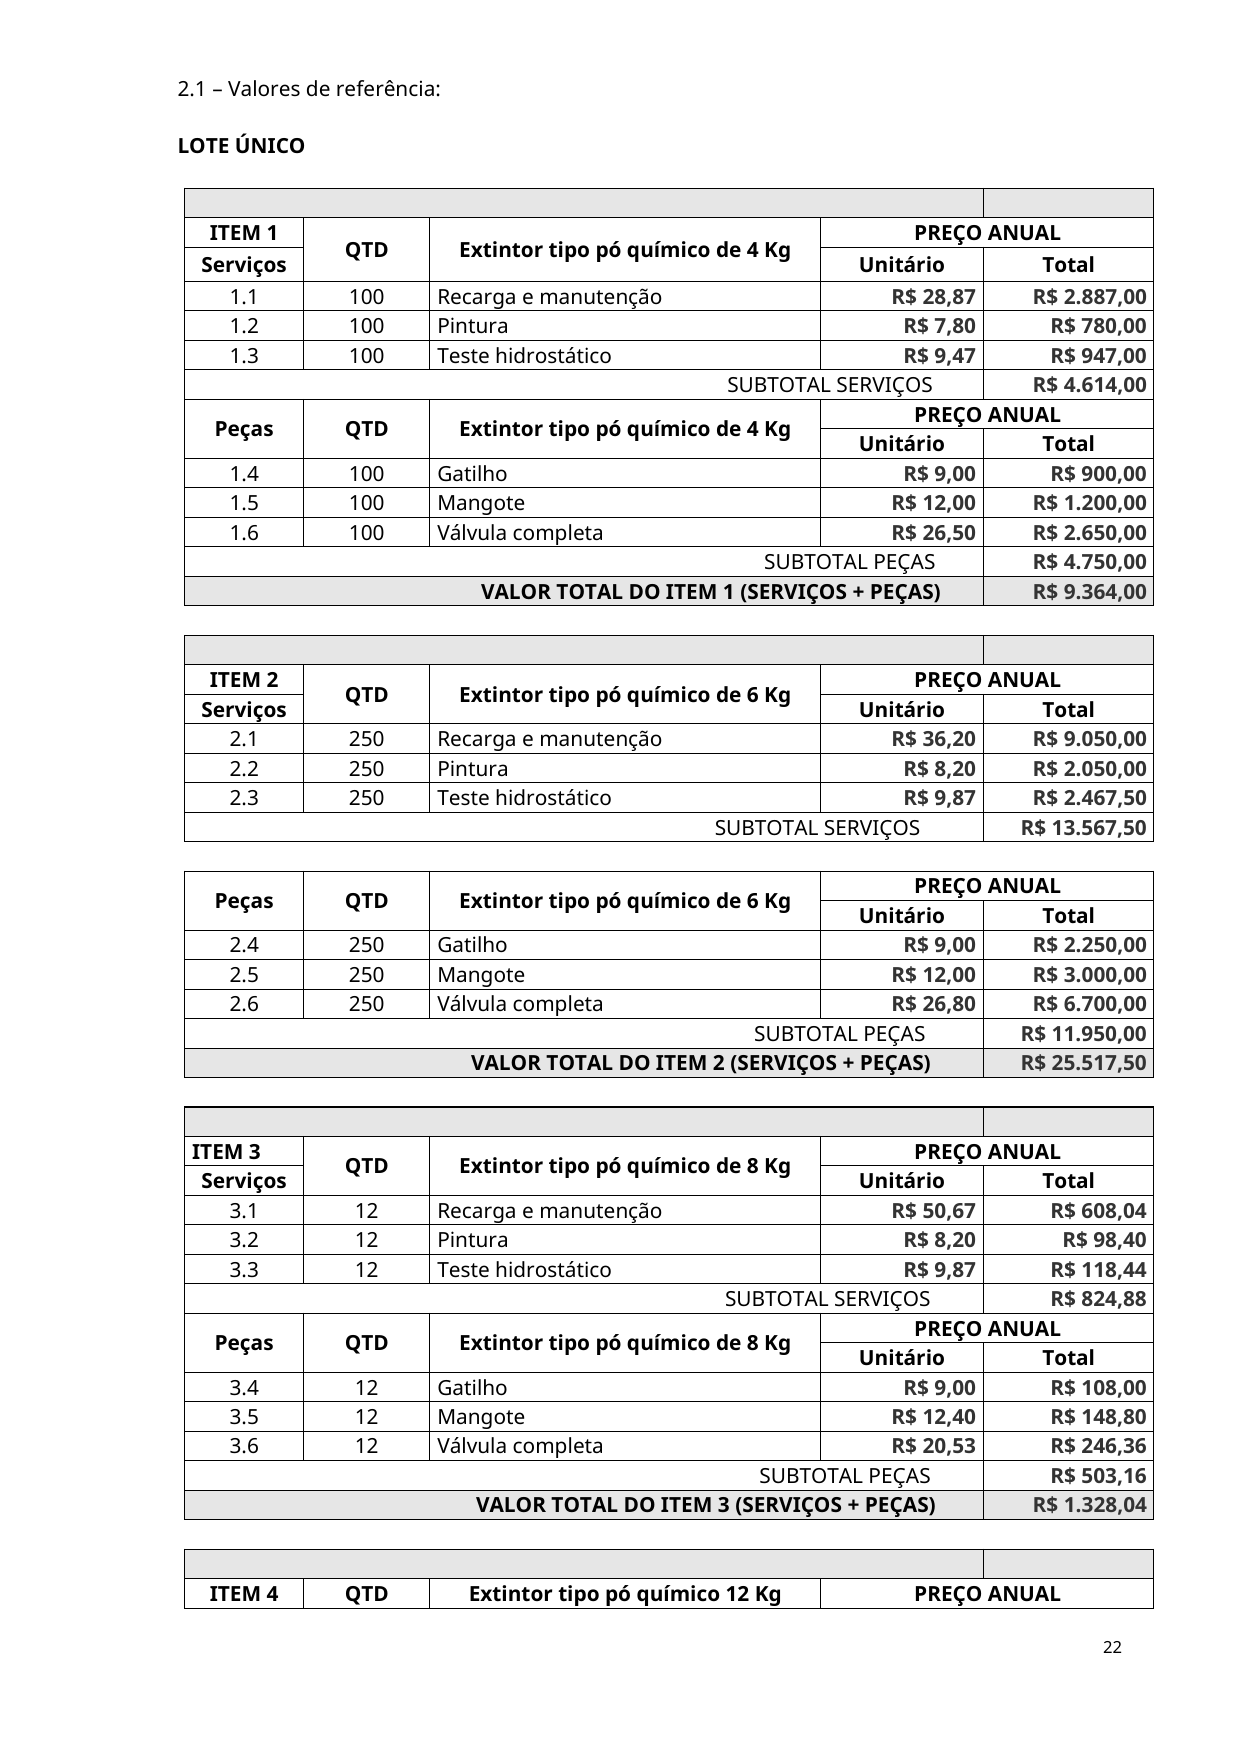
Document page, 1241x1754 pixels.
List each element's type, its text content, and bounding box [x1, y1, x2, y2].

table_cell 100 [304, 459, 429, 487]
table_cell R$ 9,87 [821, 783, 983, 812]
table_cell ITEM 2 [185, 665, 303, 694]
table_cell SUBTOTAL SERVIÇOS [185, 813, 983, 841]
table_cell SUBTOTAL SERVIÇOS [185, 1284, 983, 1313]
table_header [185, 1550, 983, 1578]
table_cell 250 [304, 754, 429, 782]
table_cell 1.1 [185, 282, 303, 310]
table_cell 100 [304, 518, 429, 546]
table_cell R$ 900,00 [984, 459, 1153, 487]
table_cell R$ 947,00 [984, 341, 1153, 369]
table_cell Teste hidrostático [430, 1255, 820, 1283]
table_cell PREÇO ANUAL [821, 1137, 1153, 1165]
table_cell 1.5 [185, 488, 303, 517]
table_cell 12 [304, 1432, 429, 1460]
table_cell Mangote [430, 488, 820, 517]
text 2.1 – Valores de referência: [177, 74, 1122, 102]
table_cell 2.2 [185, 754, 303, 782]
table_cell R$ 26,50 [821, 518, 983, 546]
table_cell 100 [304, 282, 429, 310]
table_cell Total [984, 695, 1153, 723]
table_cell Total [984, 429, 1153, 458]
table_cell Extintor tipo pó químico de 4 Kg [430, 400, 820, 458]
table_cell R$ 4.614,00 [984, 370, 1153, 399]
table_cell R$ 9.364,00 [984, 577, 1153, 605]
table_cell R$ 36,20 [821, 724, 983, 753]
table_header [984, 636, 1153, 664]
table_cell 250 [304, 931, 429, 959]
table_cell R$ 118,44 [984, 1255, 1153, 1283]
table_cell R$ 2.250,00 [984, 931, 1153, 959]
table_header [984, 1550, 1153, 1578]
table_cell PREÇO ANUAL [821, 1314, 1153, 1342]
table_cell Total [984, 1343, 1153, 1372]
table_cell Gatilho [430, 459, 820, 487]
table_cell 2.1 [185, 724, 303, 753]
table_cell Pintura [430, 1225, 820, 1254]
table_cell R$ 9,47 [821, 341, 983, 369]
table_cell R$ 824,88 [984, 1284, 1153, 1313]
table_cell Serviços [185, 248, 303, 281]
table_cell 3.2 [185, 1225, 303, 1254]
table_cell R$ 2.887,00 [984, 282, 1153, 310]
table_cell Total [984, 1166, 1153, 1195]
table_cell Unitário [821, 429, 983, 458]
table_cell R$ 1.328,04 [984, 1491, 1153, 1519]
table_cell 250 [304, 724, 429, 753]
table_cell Serviços [185, 695, 303, 723]
table_cell R$ 9,00 [821, 459, 983, 487]
table_cell QTD [304, 218, 429, 281]
table_cell Unitário [821, 1343, 983, 1372]
table_cell Extintor tipo pó químico de 4 Kg [430, 218, 820, 281]
table_cell 1.6 [185, 518, 303, 546]
table_cell ITEM 4 [185, 1579, 303, 1607]
table_cell SUBTOTAL PEÇAS [185, 1019, 983, 1047]
table_cell Extintor tipo pó químico de 6 Kg [430, 665, 820, 723]
table_cell 2.5 [185, 960, 303, 988]
table_cell Unitário [821, 1166, 983, 1195]
table_cell Teste hidrostático [430, 783, 820, 812]
table_cell PREÇO ANUAL [821, 400, 1153, 428]
table_cell R$ 9.050,00 [984, 724, 1153, 753]
table_cell R$ 4.750,00 [984, 547, 1153, 576]
table_cell 100 [304, 488, 429, 517]
table_cell 1.2 [185, 311, 303, 340]
table_cell 3.1 [185, 1196, 303, 1224]
table_cell Extintor tipo pó químico de 8 Kg [430, 1314, 820, 1372]
table_cell 12 [304, 1255, 429, 1283]
table_cell Recarga e manutenção [430, 282, 820, 310]
table_cell 3.4 [185, 1373, 303, 1401]
table_cell R$ 9,87 [821, 1255, 983, 1283]
table_cell QTD [304, 1314, 429, 1372]
table_cell R$ 3.000,00 [984, 960, 1153, 988]
table_cell Válvula completa [430, 1432, 820, 1460]
table_header PREÇO ANUAL [821, 872, 1153, 900]
table_header [185, 1108, 983, 1136]
table_cell VALOR TOTAL DO ITEM 2 (SERVIÇOS + PEÇAS) [185, 1049, 983, 1077]
table_header Peças [185, 872, 303, 929]
table_cell R$ 8,20 [821, 754, 983, 782]
table_cell 12 [304, 1402, 429, 1431]
table_cell R$ 13.567,50 [984, 813, 1153, 841]
table_cell 3.5 [185, 1402, 303, 1431]
table_cell R$ 7,80 [821, 311, 983, 340]
table_cell SUBTOTAL PEÇAS [185, 547, 983, 576]
table_cell Válvula completa [430, 990, 820, 1018]
table_cell 2.6 [185, 990, 303, 1018]
table_cell 1.3 [185, 341, 303, 369]
table_cell R$ 6.700,00 [984, 990, 1153, 1018]
table_cell PREÇO ANUAL [821, 1579, 1153, 1607]
table_cell VALOR TOTAL DO ITEM 3 (SERVIÇOS + PEÇAS) [185, 1491, 983, 1519]
table_cell R$ 2.467,50 [984, 783, 1153, 812]
table_cell Peças [185, 400, 303, 458]
table_cell R$ 12,40 [821, 1402, 983, 1431]
table_cell 100 [304, 311, 429, 340]
table_cell R$ 12,00 [821, 488, 983, 517]
table_cell Peças [185, 1314, 303, 1372]
table_cell 100 [304, 341, 429, 369]
table_cell R$ 246,36 [984, 1432, 1153, 1460]
table_cell R$ 8,20 [821, 1225, 983, 1254]
table_cell R$ 12,00 [821, 960, 983, 988]
table_cell 1.4 [185, 459, 303, 487]
table_cell Serviços [185, 1166, 303, 1195]
table_cell 2.3 [185, 783, 303, 812]
table_cell R$ 20,53 [821, 1432, 983, 1460]
table_cell Unitário [821, 695, 983, 723]
text LOTE ÚNICO [177, 131, 1122, 159]
table_cell Total [984, 901, 1153, 929]
table_cell Mangote [430, 960, 820, 988]
table_cell Teste hidrostático [430, 341, 820, 369]
table_cell R$ 9,00 [821, 931, 983, 959]
table_cell QTD [304, 1137, 429, 1195]
table_cell R$ 503,16 [984, 1461, 1153, 1489]
table_cell VALOR TOTAL DO ITEM 1 (SERVIÇOS + PEÇAS) [185, 577, 983, 605]
table_header QTD [304, 872, 429, 929]
table_cell Mangote [430, 1402, 820, 1431]
table_cell Válvula completa [430, 518, 820, 546]
table_cell Gatilho [430, 931, 820, 959]
table_cell 250 [304, 960, 429, 988]
table_cell R$ 98,40 [984, 1225, 1153, 1254]
table_cell Recarga e manutenção [430, 1196, 820, 1224]
table_cell R$ 148,80 [984, 1402, 1153, 1431]
table_cell Extintor tipo pó químico de 8 Kg [430, 1137, 820, 1195]
table_cell Pintura [430, 311, 820, 340]
table_cell 3.3 [185, 1255, 303, 1283]
table_cell R$ 108,00 [984, 1373, 1153, 1401]
table_cell 250 [304, 783, 429, 812]
table_cell R$ 25.517,50 [984, 1049, 1153, 1077]
table_cell R$ 608,04 [984, 1196, 1153, 1224]
table_header [984, 1108, 1153, 1136]
table_cell QTD [304, 1579, 429, 1607]
table_cell R$ 28,87 [821, 282, 983, 310]
table_header [185, 636, 983, 664]
table_cell Gatilho [430, 1373, 820, 1401]
table_cell R$ 50,67 [821, 1196, 983, 1224]
table_header [984, 189, 1153, 217]
table_cell 12 [304, 1225, 429, 1254]
table_cell ITEM 3 [185, 1137, 303, 1165]
table_cell QTD [304, 665, 429, 723]
table_cell R$ 11.950,00 [984, 1019, 1153, 1047]
table_cell Unitário [821, 901, 983, 929]
table_cell Extintor tipo pó químico 12 Kg [430, 1579, 820, 1607]
table_cell ITEM 1 [185, 218, 303, 247]
table_cell R$ 1.200,00 [984, 488, 1153, 517]
table_cell SUBTOTAL SERVIÇOS [185, 370, 983, 399]
table_cell 12 [304, 1373, 429, 1401]
table_cell 250 [304, 990, 429, 1018]
table_cell R$ 26,80 [821, 990, 983, 1018]
table_cell R$ 9,00 [821, 1373, 983, 1401]
table_header Extintor tipo pó químico de 6 Kg [430, 872, 820, 929]
table_cell 2.4 [185, 931, 303, 959]
table_cell Total [984, 248, 1153, 281]
table_cell Recarga e manutenção [430, 724, 820, 753]
table_cell 12 [304, 1196, 429, 1224]
table_cell QTD [304, 400, 429, 458]
table_cell R$ 2.050,00 [984, 754, 1153, 782]
table_cell R$ 2.650,00 [984, 518, 1153, 546]
table_header [185, 189, 983, 217]
table_cell R$ 780,00 [984, 311, 1153, 340]
table_cell SUBTOTAL PEÇAS [185, 1461, 983, 1489]
table_cell 3.6 [185, 1432, 303, 1460]
table_cell PREÇO ANUAL [821, 218, 1153, 247]
table_cell PREÇO ANUAL [821, 665, 1153, 694]
table_cell Unitário [821, 248, 983, 281]
table_cell Pintura [430, 754, 820, 782]
